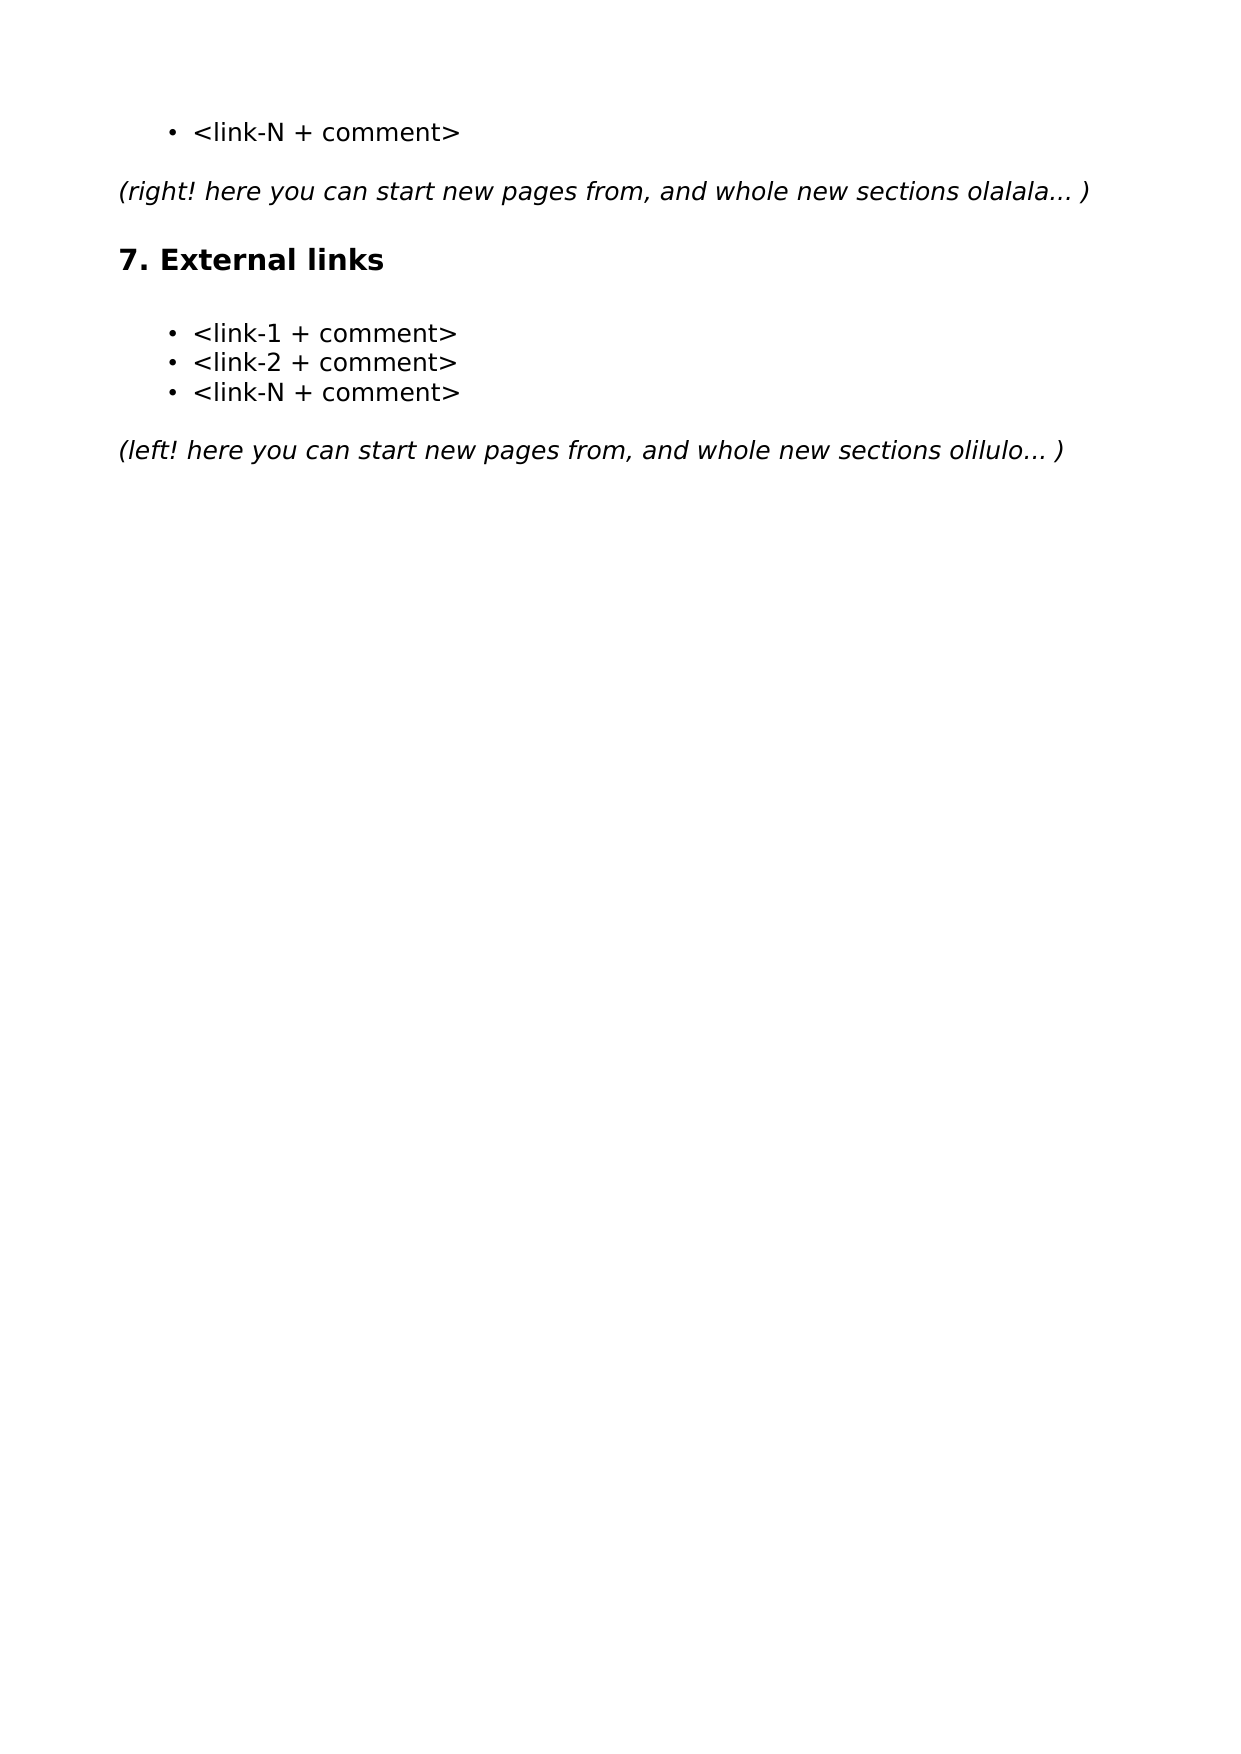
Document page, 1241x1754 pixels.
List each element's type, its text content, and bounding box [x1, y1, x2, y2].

subtitle 7. External links [118, 243, 1122, 277]
list <link-1 + comment> [177, 319, 1122, 348]
text (left! here you can start new pages from, and whole new sections olilulo... ) [118, 436, 1122, 466]
list <link-2 + comment> [177, 348, 1122, 378]
list <link-N + comment> [177, 378, 1122, 407]
text (right! here you can start new pages from, and whole new sections olalala... ) [118, 177, 1122, 206]
list <link-N + comment> [177, 118, 1122, 147]
